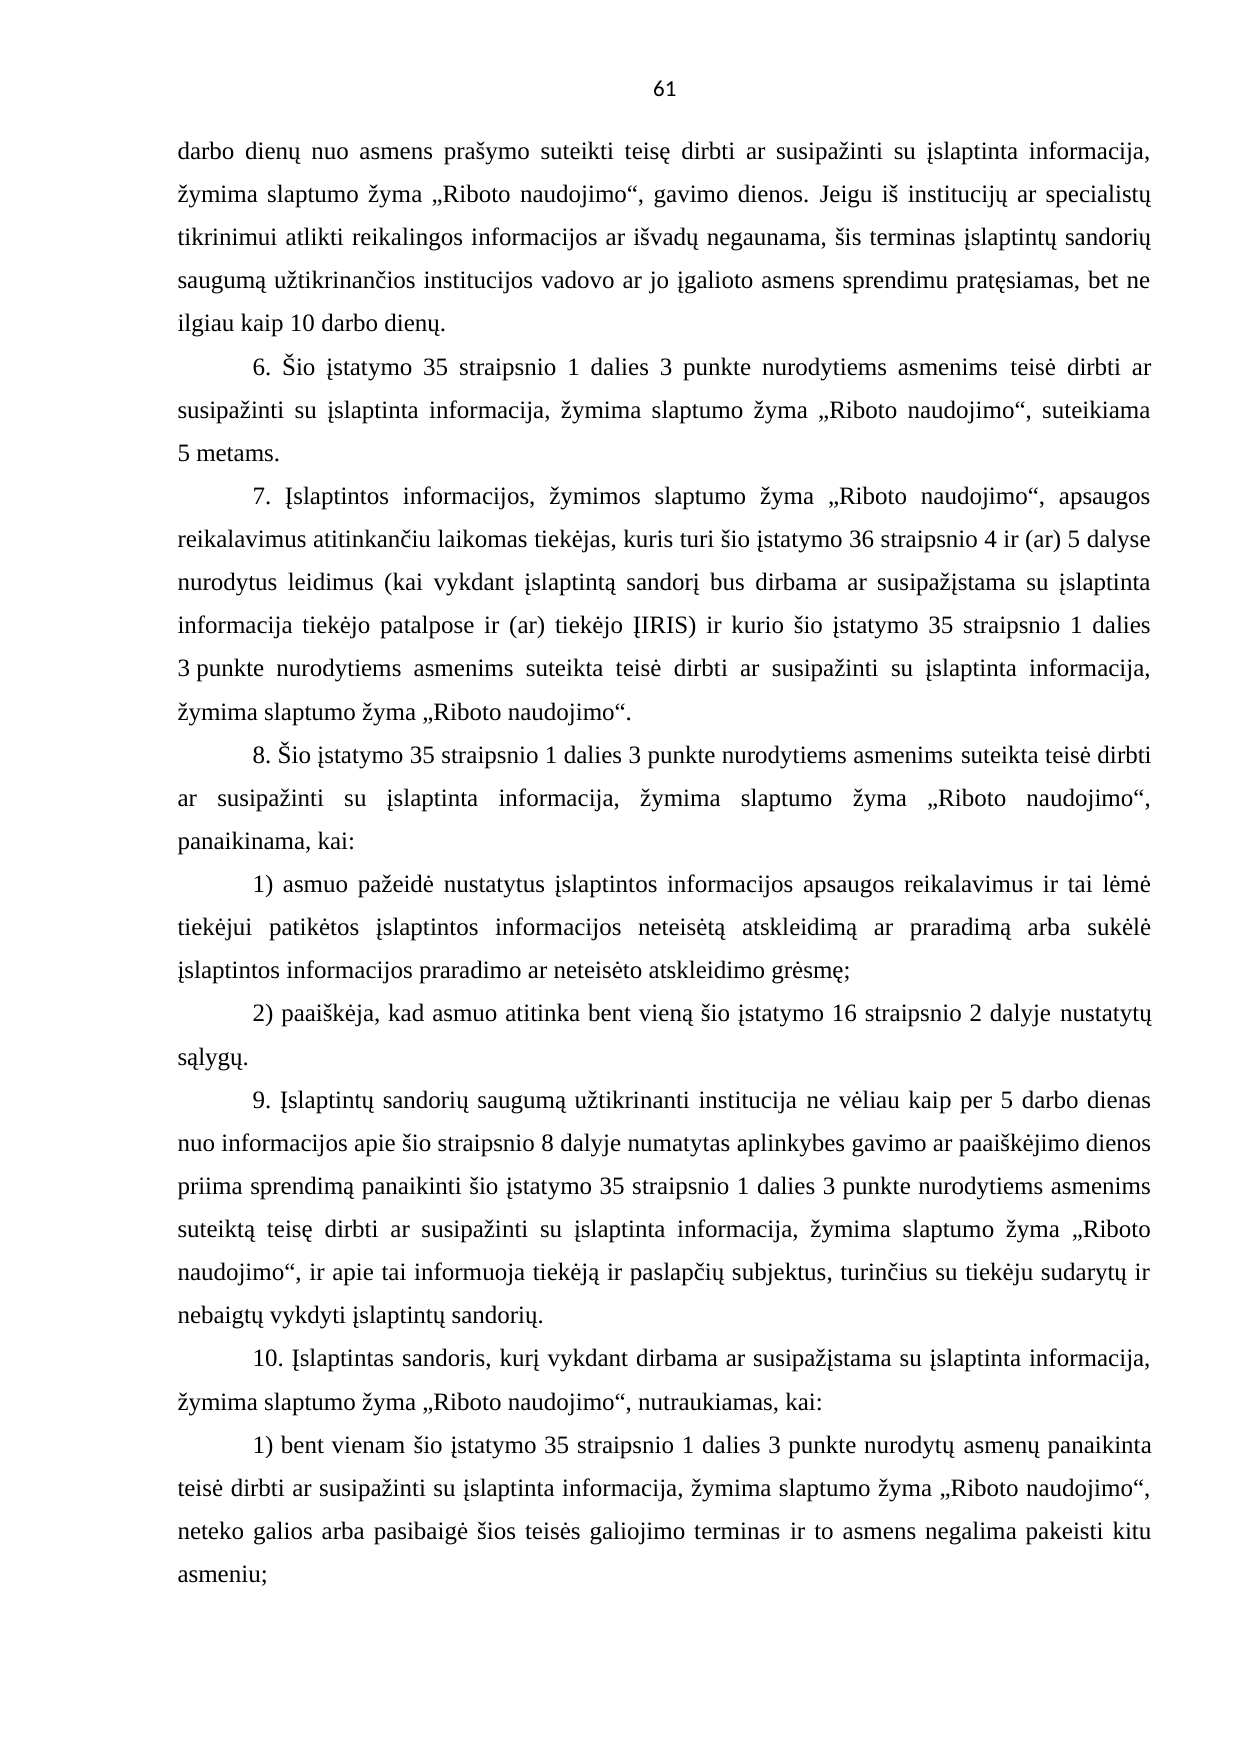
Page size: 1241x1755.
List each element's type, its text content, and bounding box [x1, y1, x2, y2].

text 1) asmuo pažeidė nustatytus įslaptintos informacijos apsaugos reikalavimus ir tai lėmė tiekėjui patikėtos įslaptintos informacijos neteisėtą atskleidimą ar praradimą arba sukėlė įslaptintos informacijos praradimo ar neteisėto atskleidimo grėsmę; [177, 869, 1152, 984]
text 8. Šio įstatymo 35 straipsnio 1 dalies 3 punkte nurodytiems asmenims suteikta teisė dirbti ar susipažinti su įslaptinta informacija, žymima slaptumo žyma „Riboto naudojimo“, panaikinama, kai: [177, 740, 1152, 855]
text darbo dienų nuo asmens prašymo suteikti teisę dirbti ar susipažinti su įslaptinta informacija, žymima slaptumo žyma „Riboto naudojimo“, gavimo dienos. Jeigu iš institucijų ar specialistų tikrinimui atlikti reikalingos informacijos ar išvadų negaunama, šis terminas įslaptintų sandorių saugumą užtikrinančios institucijos vadovo ar jo įgalioto asmens sprendimu pratęsiamas, bet ne ilgiau kaip 10 darbo dienų. [177, 136, 1152, 337]
text 6. Šio įstatymo 35 straipsnio 1 dalies 3 punkte nurodytiems asmenims teisė dirbti ar susipažinti su įslaptinta informacija, žymima slaptumo žyma „Riboto naudojimo“, suteikiama 5 metams. [177, 352, 1152, 467]
text 10. Įslaptintas sandoris, kurį vykdant dirbama ar susipažįstama su įslaptinta informacija, žymima slaptumo žyma „Riboto naudojimo“, nutraukiamas, kai: [177, 1343, 1152, 1415]
text 7. Įslaptintos informacijos, žymimos slaptumo žyma „Riboto naudojimo“, apsaugos reikalavimus atitinkančiu laikomas tiekėjas, kuris turi šio įstatymo 36 straipsnio 4 ir (ar) 5 dalyse nurodytus leidimus (kai vykdant įslaptintą sandorį bus dirbama ar susipažįstama su įslaptinta informacija tiekėjo patalpose ir (ar) tiekėjo ĮIRIS) ir kurio šio įstatymo 35 straipsnio 1 dalies 3 punkte nurodytiems asmenims suteikta teisė dirbti ar susipažinti su įslaptinta informacija, žymima slaptumo žyma „Riboto naudojimo“. [177, 481, 1152, 725]
text 1) bent vienam šio įstatymo 35 straipsnio 1 dalies 3 punkte nurodytų asmenų panaikinta teisė dirbti ar susipažinti su įslaptinta informacija, žymima slaptumo žyma „Riboto naudojimo“, neteko galios arba pasibaigė šios teisės galiojimo terminas ir to asmens negalima pakeisti kitu asmeniu; [177, 1430, 1152, 1588]
text 2) paaiškėja, kad asmuo atitinka bent vieną šio įstatymo 16 straipsnio 2 dalyje nustatytų sąlygų. [177, 998, 1152, 1070]
text 9. Įslaptintų sandorių saugumą užtikrinanti institucija ne vėliau kaip per 5 darbo dienas nuo informacijos apie šio straipsnio 8 dalyje numatytas aplinkybes gavimo ar paaiškėjimo dienos priima sprendimą panaikinti šio įstatymo 35 straipsnio 1 dalies 3 punkte nurodytiems asmenims suteiktą teisę dirbti ar susipažinti su įslaptinta informacija, žymima slaptumo žyma „Riboto naudojimo“, ir apie tai informuoja tiekėją ir paslapčių subjektus, turinčius su tiekėju sudarytų ir nebaigtų vykdyti įslaptintų sandorių. [177, 1085, 1152, 1329]
